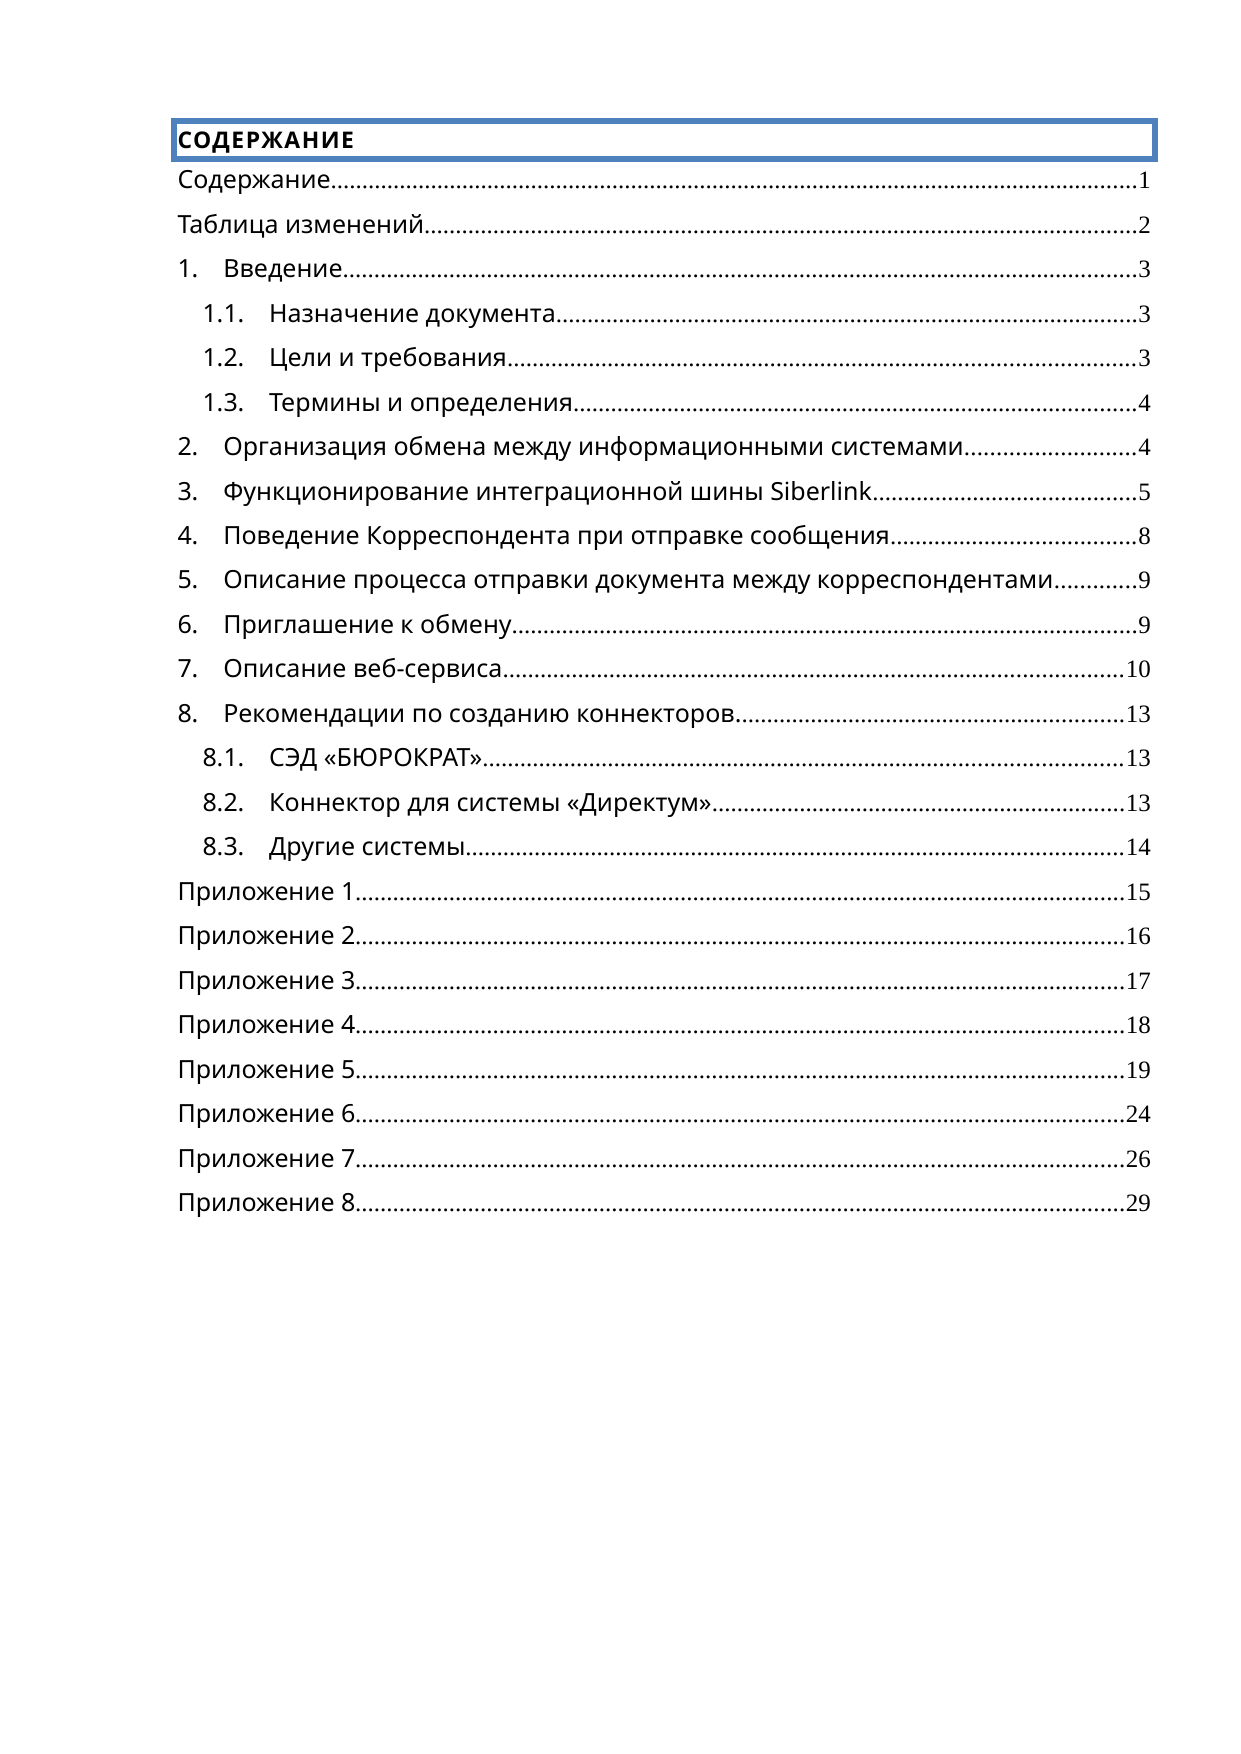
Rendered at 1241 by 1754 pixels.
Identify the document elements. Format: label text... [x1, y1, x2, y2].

text 1. Введение 3 [177, 251, 1152, 285]
text 8.1. СЭД «БЮРОКРАТ» 13 [202, 740, 1152, 774]
text 5. Описание процесса отправки документа между корреспондентами 9 [177, 562, 1152, 596]
text Приложение 5 19 [177, 1051, 1152, 1086]
text Приложение 1 15 [177, 873, 1152, 908]
text 8.2. Коннектор для системы «Директум» 13 [202, 784, 1152, 819]
text Приложение 3 17 [177, 962, 1152, 997]
text 6. Приглашение к обмену 9 [177, 607, 1152, 641]
text 1.1. Назначение документа 3 [202, 295, 1152, 329]
text 1.3. Термины и определения 4 [202, 384, 1152, 418]
text 2. Организация обмена между информационными системами 4 [177, 429, 1152, 463]
text 1.2. Цели и требования 3 [202, 340, 1152, 374]
text 7. Описание веб-сервиса 10 [177, 651, 1152, 685]
text Таблица изменений 2 [177, 206, 1152, 240]
text 4. Поведение Корреспондента при отправке сообщения 8 [177, 518, 1152, 552]
text 8.3. Другие системы 14 [202, 829, 1152, 863]
text Приложение 6 24 [177, 1096, 1152, 1130]
text 3. Функционирование интеграционной шины Siberlink 5 [177, 473, 1152, 507]
text Приложение 2 16 [177, 918, 1152, 952]
text 8. Рекомендации по созданию коннекторов. 13 [177, 696, 1152, 730]
text Приложение 4 18 [177, 1007, 1152, 1041]
text Содержание 1 [177, 162, 1152, 196]
list Содержание [177, 124, 1152, 156]
text Приложение 7 26 [177, 1140, 1152, 1174]
text Приложение 8 29 [177, 1185, 1152, 1219]
